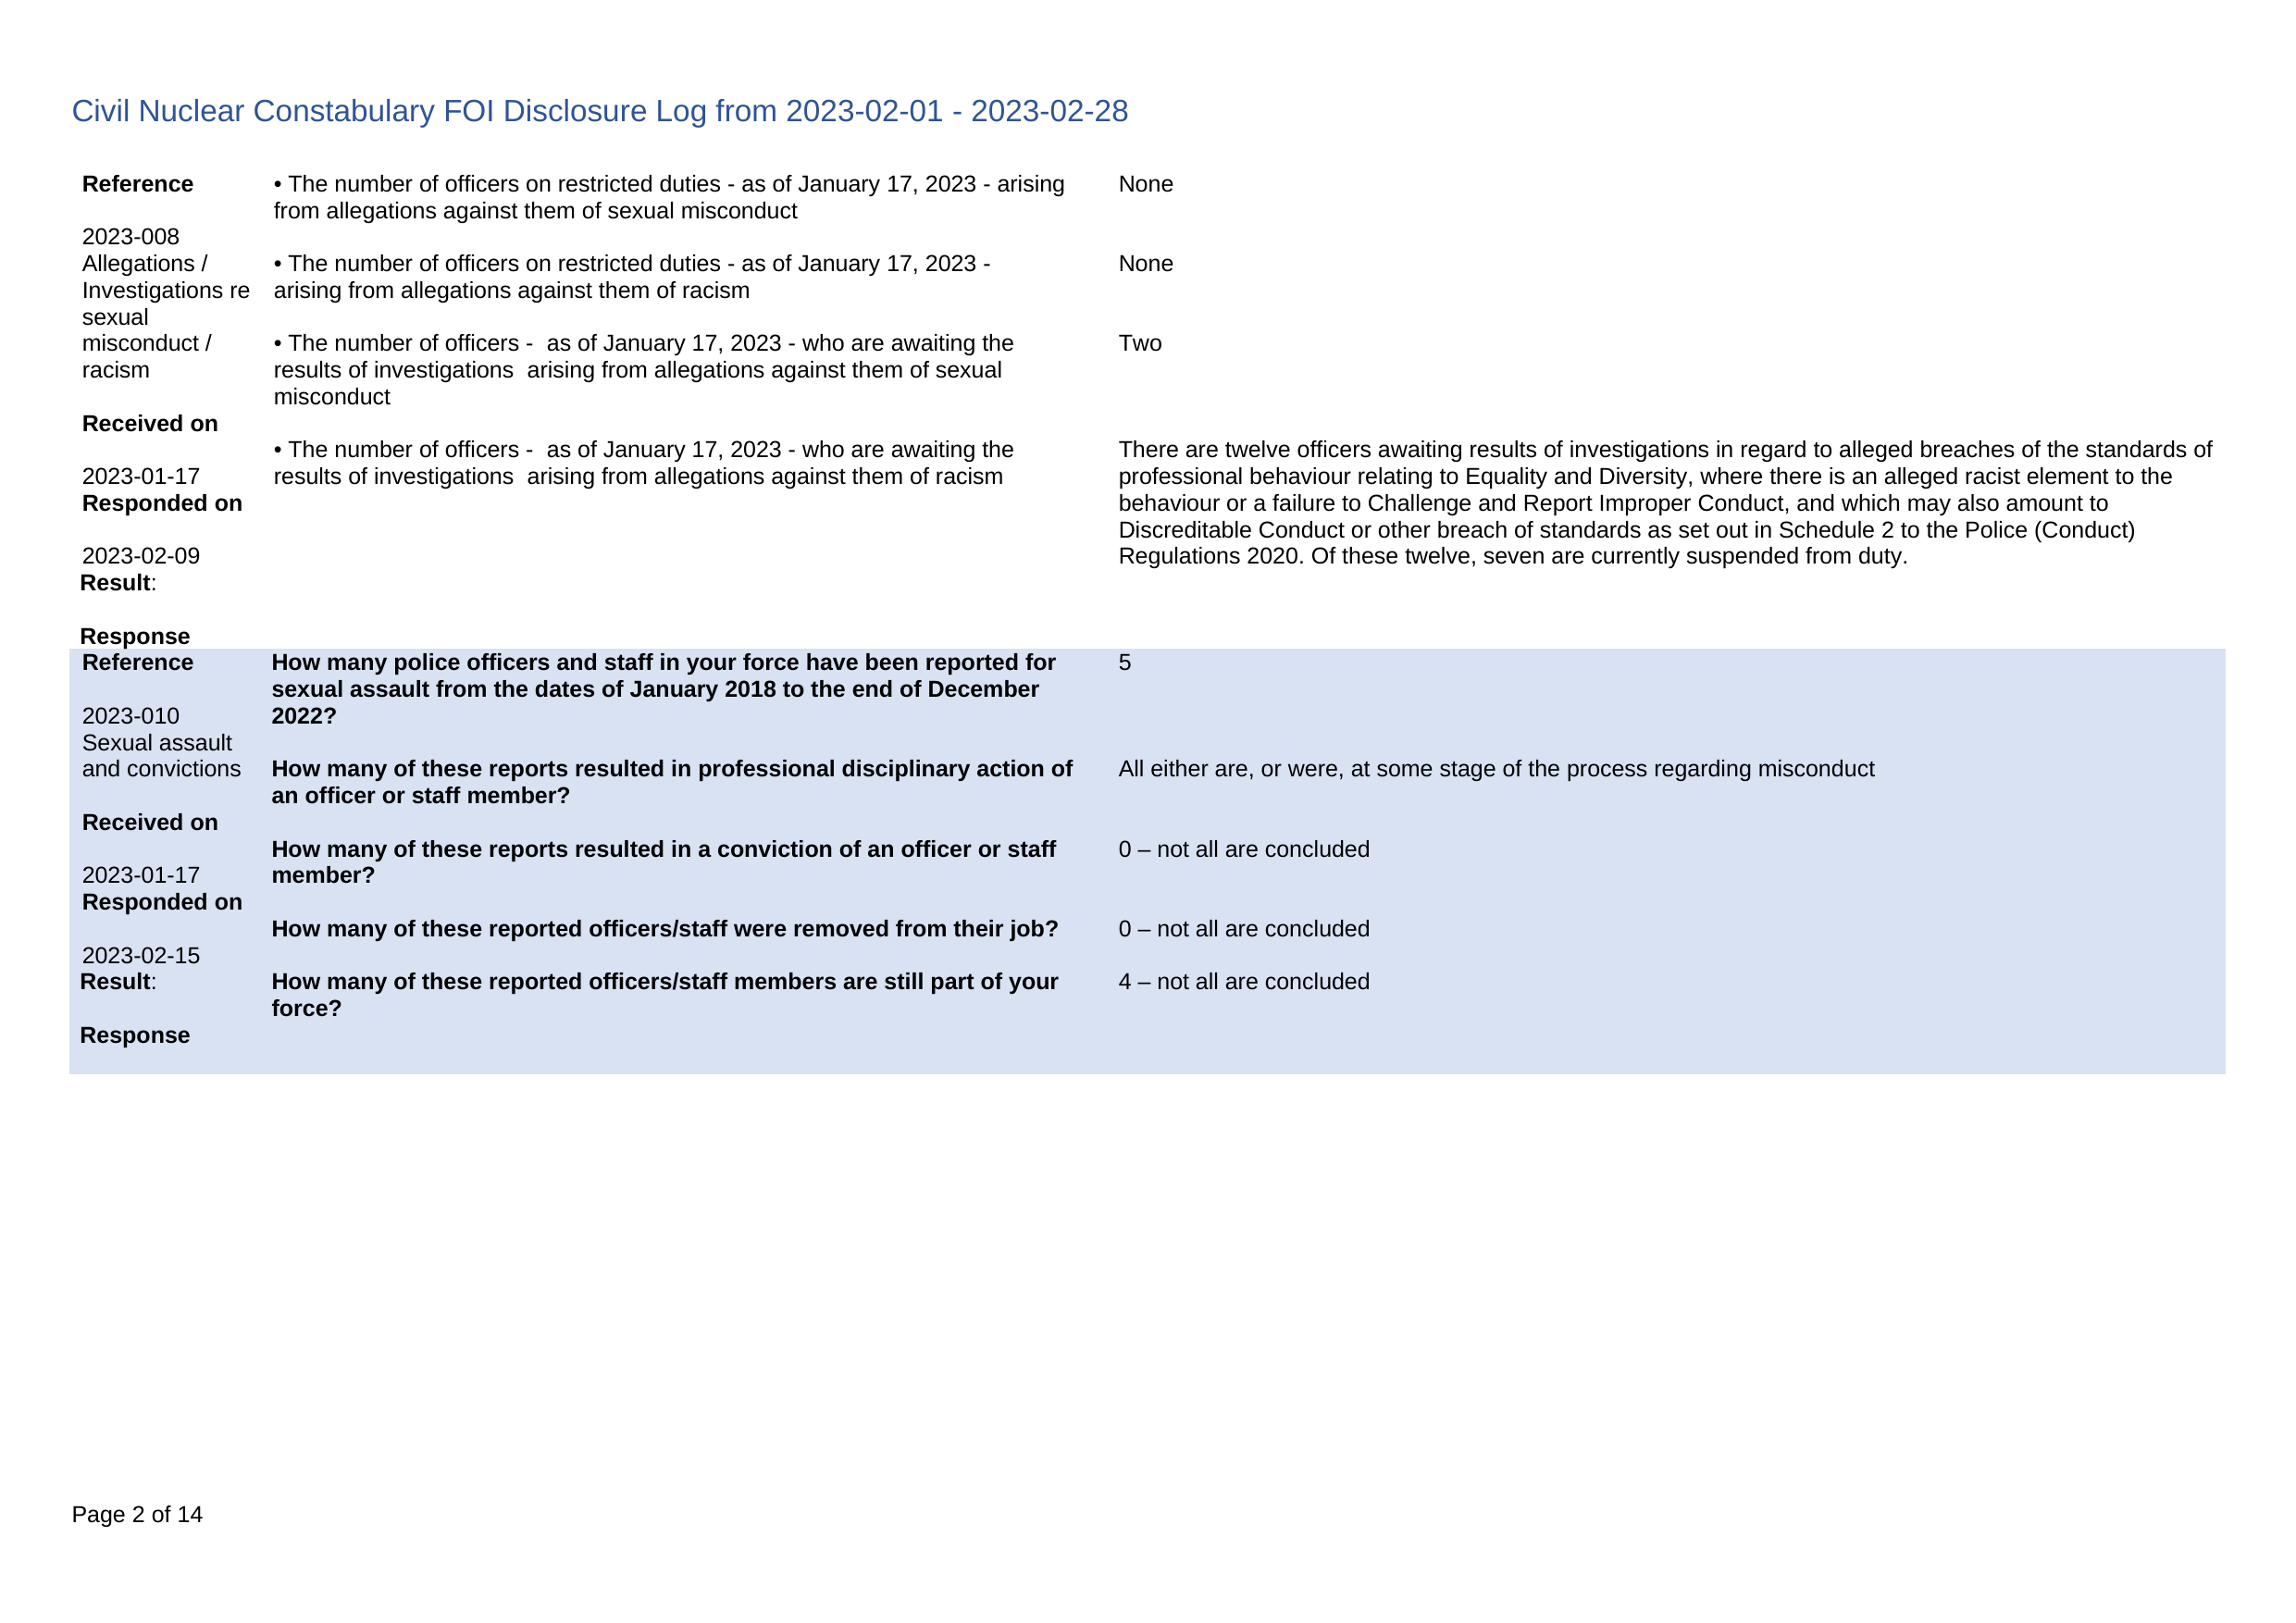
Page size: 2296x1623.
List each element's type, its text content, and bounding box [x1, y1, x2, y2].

table_cell 5 All either are, or were, at some stage of the process regarding misconduct 0 – not all are concluded 0 – not all are concluded 4 – not all are concluded [1108, 649, 2226, 1074]
table_cell • The number of officers on restricted duties - as of January 17, 2023 - arising from allegations against them of sexual misconduct • The number of officers on restricted duties - as of January 17, 2023 - arising from allegations against them of racism • The number of officers - as of January 17, 2023 - who are awaiting the results of investigations arising from allegations against them of sexual misconduct • The number of officers - as of January 17, 2023 - who are awaiting the results of investigations arising from allegations against them of racism [261, 170, 1108, 649]
table_cell How many police officers and staff in your force have been reported for sexual assault from the dates of January 2018 to the end of December 2022? How many of these reports resulted in professional disciplinary action of an officer or staff member? How many of these reports resulted in a conviction of an officer or staff member? How many of these reported officers/staff were removed from their job? How many of these reported officers/staff members are still part of your force? [261, 649, 1108, 1074]
table_cell Reference 2023-010 Sexual assault and convictions Received on 2023-01-17 Responded on 2023-02-15 Result: Response [69, 649, 261, 1074]
table_cell None None Two There are twelve officers awaiting results of investigations in regard to alleged breaches of the standards of professional behaviour relating to Equality and Diversity, where there is an alleged racist element to the behaviour or a failure to Challenge and Report Improper Conduct, and which may also amount to Discreditable Conduct or other breach of standards as set out in Schedule 2 to the Police (Conduct) Regulations 2020. Of these twelve, seven are currently suspended from duty. [1108, 170, 2226, 649]
table_cell Reference 2023-008 Allegations / Investigations re sexual misconduct / racism Received on 2023-01-17 Responded on 2023-02-09 Result: Response [69, 170, 261, 649]
